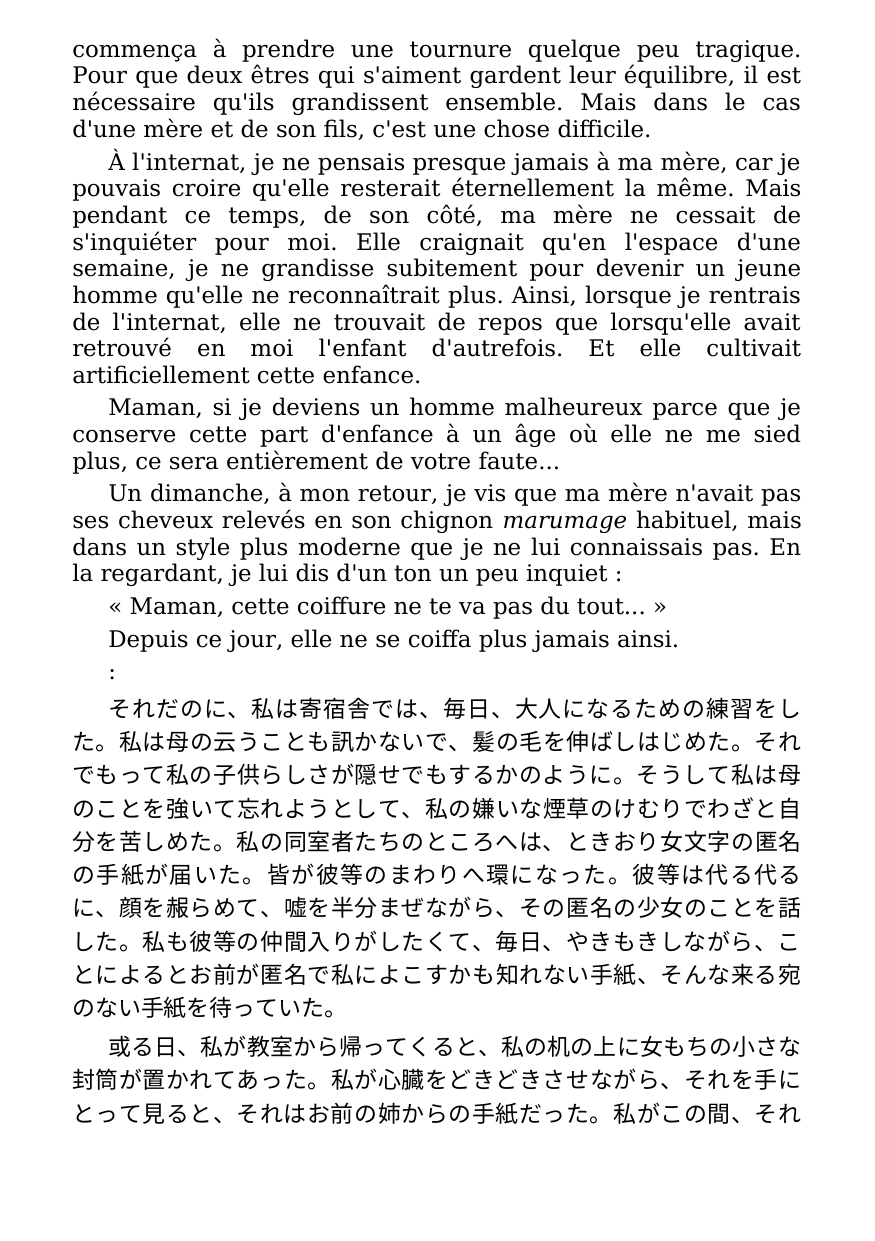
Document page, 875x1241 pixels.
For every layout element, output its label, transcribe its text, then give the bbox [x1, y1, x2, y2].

text Un dimanche, à mon retour, je vis que ma mère n'avait pas ses cheveux relevés en son chignon marumage habituel, mais dans un style plus moderne que je ne lui connaissais pas. En la regardant, je lui dis d'un ton un peu inquiet : [72, 481, 802, 587]
text Depuis ce jour, elle ne se coiffa plus jamais ainsi. [72, 626, 802, 652]
text Maman, si je deviens un homme malheureux parce que je conserve cette part d'enfance à un âge où elle ne me sied plus, ce sera entièrement de votre faute... [72, 394, 802, 474]
text À l'internat, je ne pensais presque jamais à ma mère, car je pouvais croire qu'elle resterait éternellement la même. Mais pendant ce temps, de son côté, ma mère ne cessait de s'inquiéter pour moi. Elle craignait qu'en l'espace d'une semaine, je ne grandisse subitement pour devenir un jeune homme qu'elle ne reconnaîtrait plus. Ainsi, lorsque je rentrais de l'internat, elle ne trouvait de repos que lorsqu'elle avait retrouvé en moi l'enfant d'autrefois. Et elle cultivait artificiellement cette enfance. [72, 149, 802, 389]
text commença à prendre une tournure quelque peu tragique. Pour que deux êtres qui s'aiment gardent leur équilibre, il est nécessaire qu'ils grandissent ensemble. Mais dans le cas d'une mère et de son fils, c'est une chose difficile. [72, 36, 802, 143]
text それだのに、私は寄宿舎では、毎日、大人になるための練習をした。私は母の云うことも訊かないで、髪の毛を伸ばしはじめた。それでもって私の子供らしさが隠せでもするかのように。そうして私は母のことを強いて忘れようとして、私の嫌いな煙草のけむりでわざと自分を苦しめた。私の同室者たちのところへは、ときおり女文字の匿名の手紙が届いた。皆が彼等のまわりへ環になった。彼等は代る代るに、顔を赧らめて、嘘を半分まぜながら、その匿名の少女のことを話した。私も彼等の仲間入りがしたくて、毎日、やきもきしながら、ことによるとお前が匿名で私によこすかも知れない手紙、そんな来る宛のない手紙を待っていた。 [72, 691, 802, 1023]
text « Maman, cette coiffure ne te va pas du tout... » [72, 593, 802, 620]
text : [72, 658, 802, 685]
text 或る日、私が教室から帰ってくると、私の机の上に女もちの小さな封筒が置かれてあった。私が心臓をどきどきさせながら、それを手にとって見ると、それはお前の姉からの手紙だった。私がこの間、それ [72, 1029, 802, 1129]
